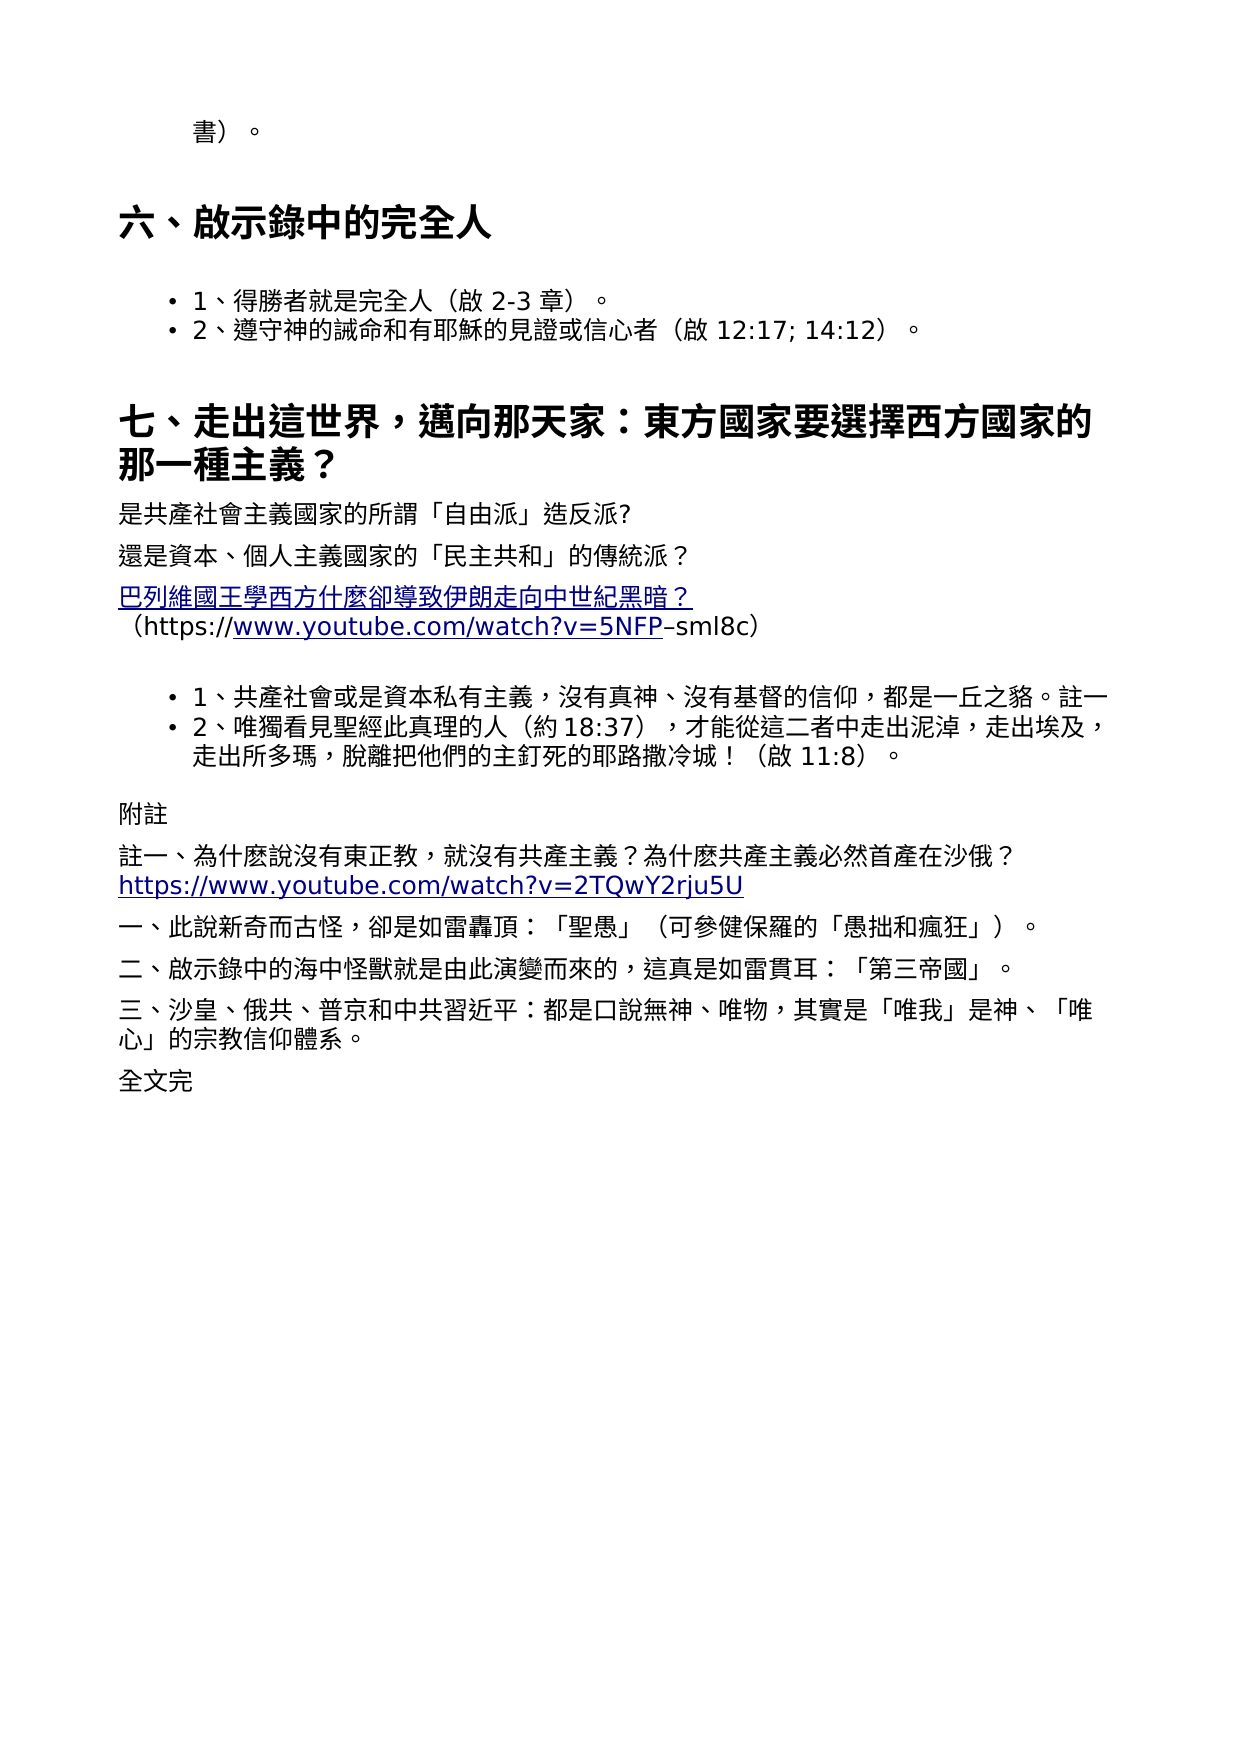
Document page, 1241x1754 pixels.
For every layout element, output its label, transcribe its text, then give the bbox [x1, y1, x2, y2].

text 巴列維國王學西方什麼卻導致伊朗走向中世紀黑暗？ （https://www.youtube.com/watch?v=5NFP–sml8c） [118, 583, 1122, 642]
text 全文完 [118, 1067, 1122, 1096]
list 書）。 [177, 118, 1122, 147]
subtitle 六、啟示錄中的完全人 [118, 202, 1122, 245]
text 二、啟示錄中的海中怪獸就是由此演變而來的，這真是如雷貫耳：「第三帝國」。 [118, 955, 1122, 984]
text 是共產社會主義國家的所謂「自由派」造反派? [118, 500, 1122, 529]
text 三、沙皇、俄共、普京和中共習近平：都是口說無神、唯物，其實是「唯我」是神、「唯心」的宗教信仰體系。 [118, 996, 1122, 1055]
text 一、此說新奇而古怪，卻是如雷轟頂：「聖愚」（可參健保羅的「愚拙和瘋狂」）。 [118, 913, 1122, 942]
text 註一、為什麽說沒有東正教，就沒有共產主義？為什麽共產主義必然首產在沙俄？ https://www.youtube.com/watch?v=2TQwY2rju5U [118, 842, 1122, 901]
list 1、共產社會或是資本私有主義，沒有真神、沒有基督的信仰，都是一丘之貉。註一 [177, 684, 1122, 713]
text 附註 [118, 801, 1122, 830]
text 還是資本、個人主義國家的「民主共和」的傳統派？ [118, 542, 1122, 571]
subtitle 七、走出這世界，邁向那天家：東方國家要選擇西方國家的那一種主義？ [118, 400, 1122, 487]
list 2、遵守神的誡命和有耶穌的見證或信心者（啟 12:17; 14:12）。 [177, 317, 1122, 346]
list 2、唯獨看見聖經此真理的人（約18:37），才能從這二者中走出泥淖，走出埃及，走出所多瑪，脫離把他們的主釘死的耶路撒冷城！（啟 11:8）。 [177, 713, 1122, 771]
list 1、得勝者就是完全人（啟 2-3 章）。 [177, 287, 1122, 317]
